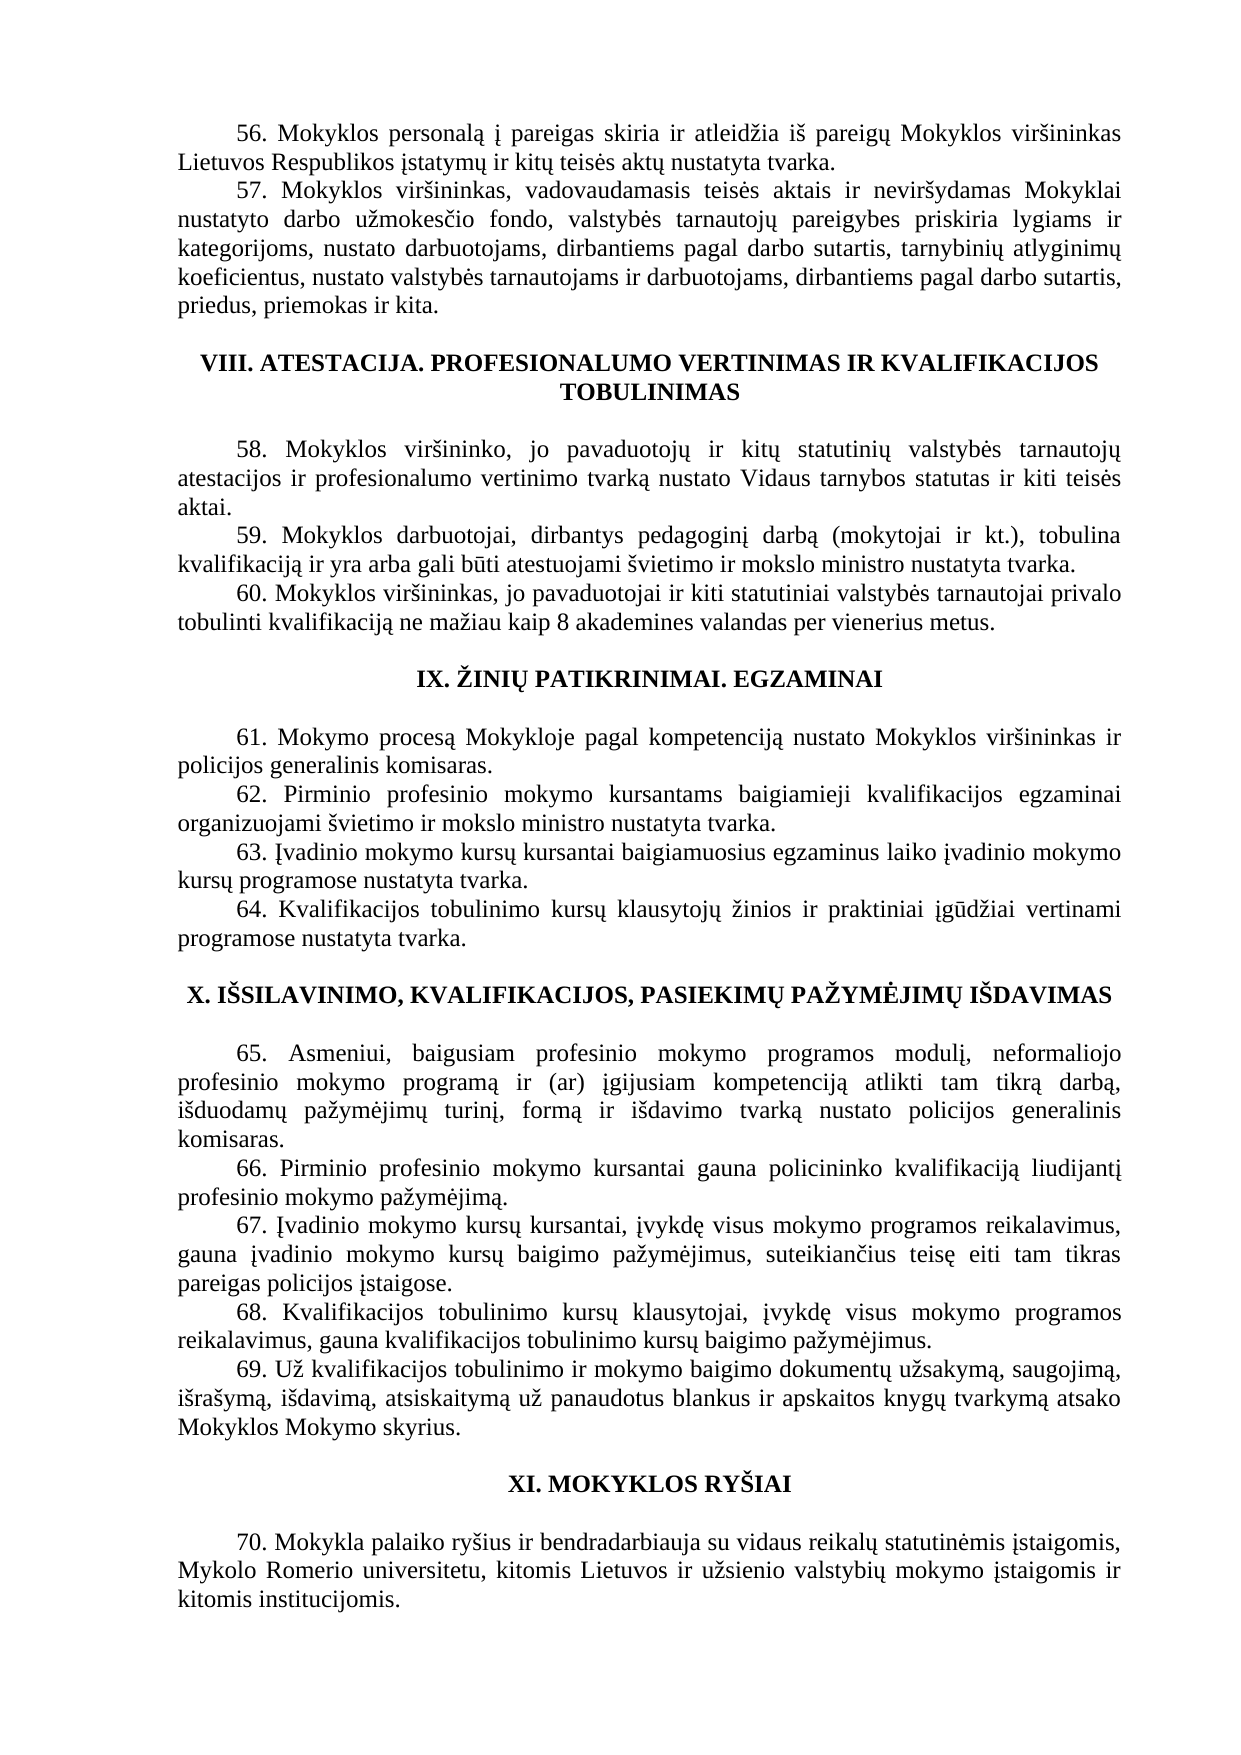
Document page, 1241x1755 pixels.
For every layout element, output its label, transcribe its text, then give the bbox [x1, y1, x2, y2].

text 60. Mokyklos viršininkas, jo pavaduotojai ir kiti statutiniai valstybės tarnautojai privalo tobulinti kvalifikaciją ne mažiau kaip 8 akademines valandas per vienerius metus. [177, 578, 1122, 636]
text 59. Mokyklos darbuotojai, dirbantys pedagoginį darbą (mokytojai ir kt.), tobulina kvalifikaciją ir yra arba gali būti atestuojami švietimo ir mokslo ministro nustatyta tvarka. [177, 521, 1122, 578]
text X. IŠSILAVINIMO, KVALIFIKACIJOS, PASIEKIMŲ PAŽYMĖJIMŲ IŠDAVIMAS [177, 981, 1122, 1009]
text 61. Mokymo procesą Mokykloje pagal kompetenciją nustato Mokyklos viršininkas ir policijos generalinis komisaras. [177, 722, 1122, 779]
text 63. Įvadinio mokymo kursų kursantai baigiamuosius egzaminus laiko įvadinio mokymo kursų programose nustatyta tvarka. [177, 837, 1122, 894]
text XI. MOKYKLOS RYŠIAI [177, 1469, 1122, 1498]
text 70. Mokykla palaiko ryšius ir bendradarbiauja su vidaus reikalų statutinėmis įstaigomis, Mykolo Romerio universitetu, kitomis Lietuvos ir užsienio valstybių mokymo įstaigomis ir kitomis institucijomis. [177, 1527, 1122, 1613]
text 69. Už kvalifikacijos tobulinimo ir mokymo baigimo dokumentų užsakymą, saugojimą, išrašymą, išdavimą, atsiskaitymą už panaudotus blankus ir apskaitos knygų tvarkymą atsako Mokyklos Mokymo skyrius. [177, 1354, 1122, 1441]
text IX. ŽINIŲ PATIKRINIMAI. EGZAMINAI [177, 664, 1122, 693]
text 58. Mokyklos viršininko, jo pavaduotojų ir kitų statutinių valstybės tarnautojų atestacijos ir profesionalumo vertinimo tvarką nustato Vidaus tarnybos statutas ir kiti teisės aktai. [177, 434, 1122, 521]
text 67. Įvadinio mokymo kursų kursantai, įvykdę visus mokymo programos reikalavimus, gauna įvadinio mokymo kursų baigimo pažymėjimus, suteikiančius teisę eiti tam tikras pareigas policijos įstaigose. [177, 1211, 1122, 1297]
text 68. Kvalifikacijos tobulinimo kursų klausytojai, įvykdę visus mokymo programos reikalavimus, gauna kvalifikacijos tobulinimo kursų baigimo pažymėjimus. [177, 1297, 1122, 1354]
text 65. Asmeniui, baigusiam profesinio mokymo programos modulį, neformaliojo profesinio mokymo programą ir (ar) įgijusiam kompetenciją atlikti tam tikrą darbą, išduodamų pažymėjimų turinį, formą ir išdavimo tvarką nustato policijos generalinis komisaras. [177, 1038, 1122, 1153]
text 56. Mokyklos personalą į pareigas skiria ir atleidžia iš pareigų Mokyklos viršininkas Lietuvos Respublikos įstatymų ir kitų teisės aktų nustatyta tvarka. [177, 118, 1122, 176]
text 62. Pirminio profesinio mokymo kursantams baigiamieji kvalifikacijos egzaminai organizuojami švietimo ir mokslo ministro nustatyta tvarka. [177, 779, 1122, 837]
text VIII. ATESTACIJA. PROFESIONALUMO VERTINIMAS IR KVALIFIKACIJOS TOBULINIMAS [177, 348, 1122, 406]
text 66. Pirminio profesinio mokymo kursantai gauna policininko kvalifikaciją liudijantį profesinio mokymo pažymėjimą. [177, 1153, 1122, 1211]
text 64. Kvalifikacijos tobulinimo kursų klausytojų žinios ir praktiniai įgūdžiai vertinami programose nustatyta tvarka. [177, 894, 1122, 952]
text 57. Mokyklos viršininkas, vadovaudamasis teisės aktais ir neviršydamas Mokyklai nustatyto darbo užmokesčio fondo, valstybės tarnautojų pareigybes priskiria lygiams ir kategorijoms, nustato darbuotojams, dirbantiems pagal darbo sutartis, tarnybinių atlyginimų koeficientus, nustato valstybės tarnautojams ir darbuotojams, dirbantiems pagal darbo sutartis, priedus, priemokas ir kita. [177, 176, 1122, 319]
